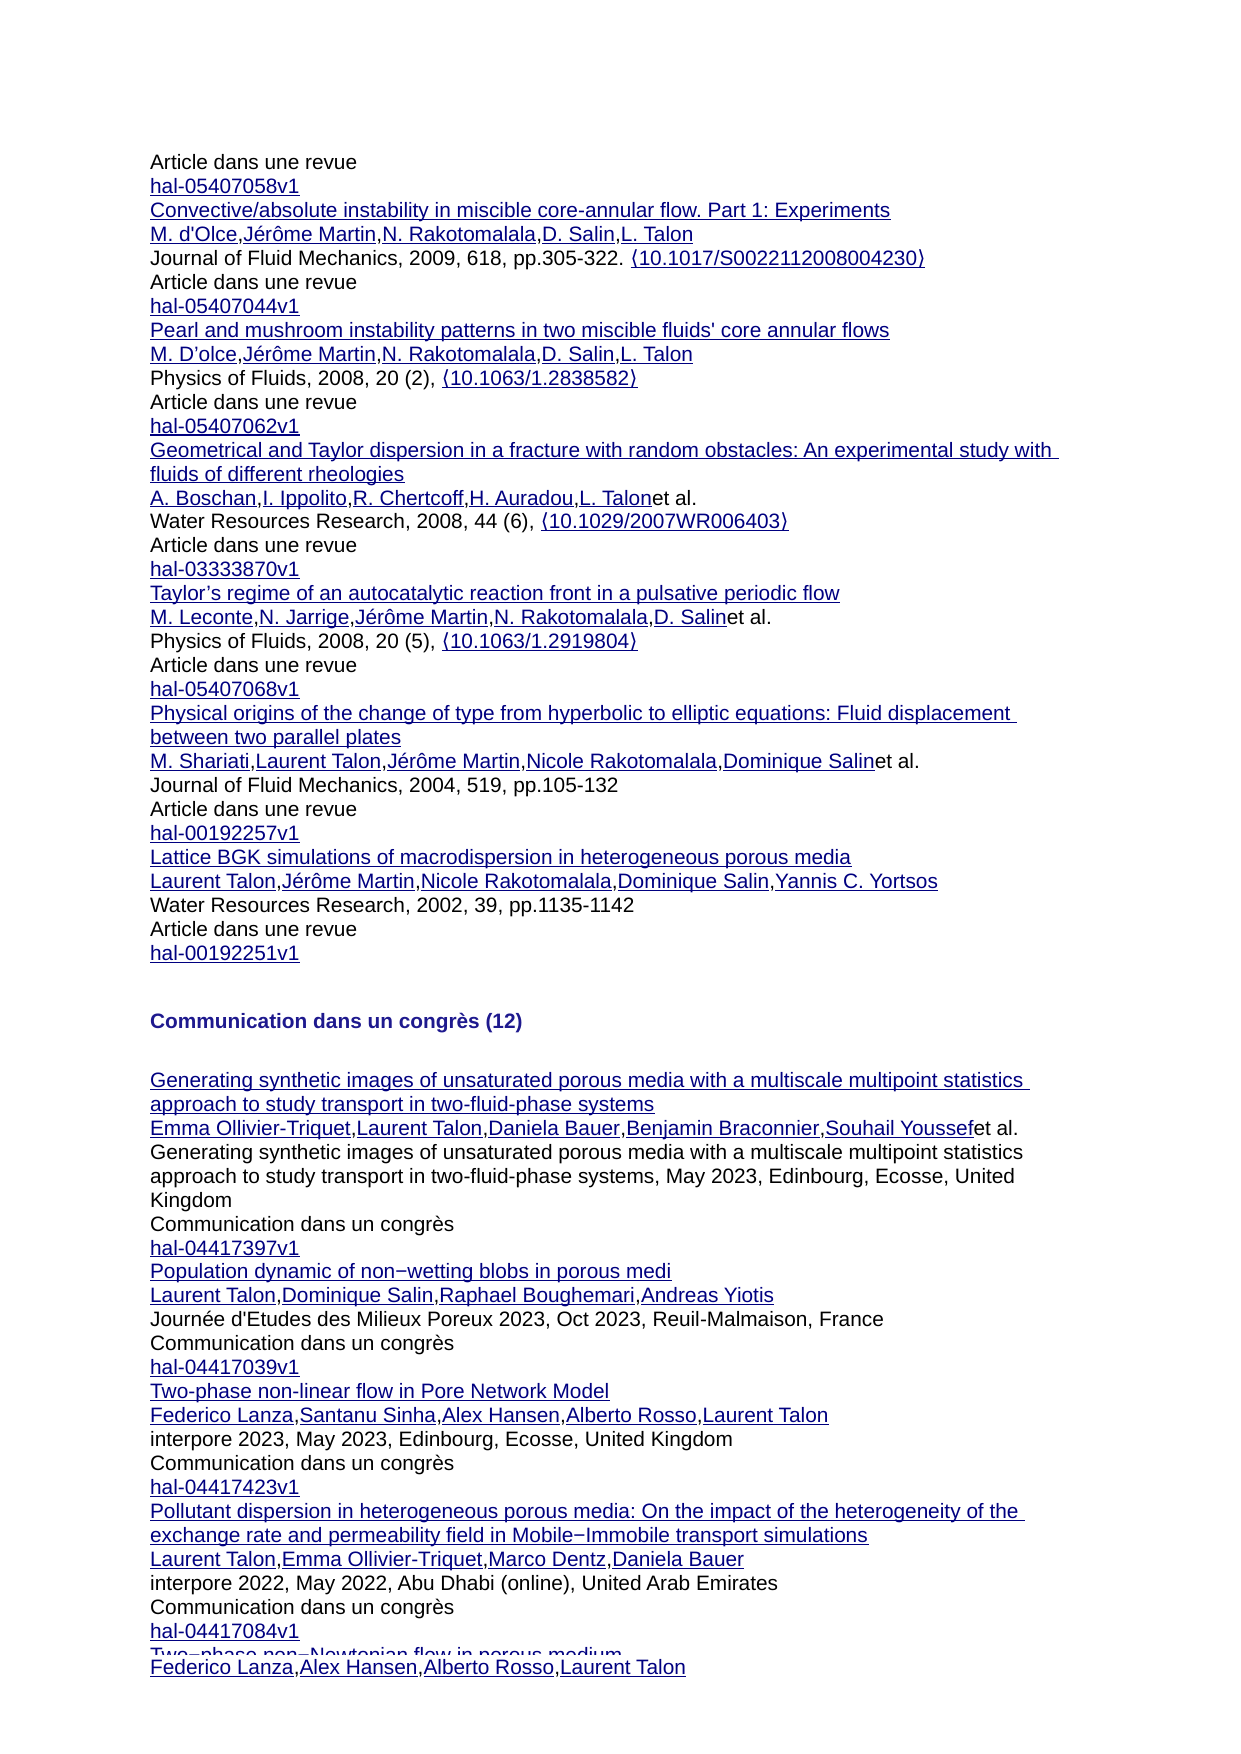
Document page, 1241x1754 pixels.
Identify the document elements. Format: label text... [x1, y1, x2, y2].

table_cell Two−phase non−Newtonian flow in porous medium Federico Lanza,Alex Hansen,Alberto Rosso,Laurent Talon [150, 1643, 1090, 1679]
table_cell Geometrical and Taylor dispersion in a fracture with random obstacles: An experimental study with fluids of different rheologies A. Boschan,I. Ippolito,R. Chertcoff,H. Auradou,L. Talonet al. Water Resources Research, 2008, 44 (6), ⟨10.1029/2007WR006403⟩ Article dans une revue hal-03333870v1 [150, 438, 1090, 581]
table_cell Convective/absolute instability in miscible core-annular flow. Part 1: Experiments M. d'Olce,Jérôme Martin,N. Rakotomalala,D. Salin,L. Talon Journal of Fluid Mechanics, 2009, 618, pp.305-322. ⟨10.1017/S0022112008004230⟩ Article dans une revue hal-05407044v1 [150, 198, 1090, 318]
table_cell Two-phase non-linear flow in Pore Network Model Federico Lanza,Santanu Sinha,Alex Hansen,Alberto Rosso,Laurent Talon interpore 2023, May 2023, Edinbourg, Ecosse, United Kingdom Communication dans un congrès hal-04417423v1 [150, 1379, 1090, 1499]
table_cell Physical origins of the change of type from hyperbolic to elliptic equations: Fluid displacement between two parallel plates M. Shariati,Laurent Talon,Jérôme Martin,Nicole Rakotomalala,Dominique Salinet al. Journal of Fluid Mechanics, 2004, 519, pp.105-132 Article dans une revue hal-00192257v1 [150, 701, 1090, 845]
table_cell Article dans une revue hal-05407058v1 [150, 150, 1090, 198]
table_cell Taylor’s regime of an autocatalytic reaction front in a pulsative periodic flow M. Leconte,N. Jarrige,Jérôme Martin,N. Rakotomalala,D. Salinet al. Physics of Fluids, 2008, 20 (5), ⟨10.1063/1.2919804⟩ Article dans une revue hal-05407068v1 [150, 581, 1090, 701]
table_cell Population dynamic of non−wetting blobs in porous medi Laurent Talon,Dominique Salin,Raphael Boughemari,Andreas Yiotis Journée d'Etudes des Milieux Poreux 2023, Oct 2023, Reuil-Malmaison, France Communication dans un congrès hal-04417039v1 [150, 1259, 1090, 1379]
table_cell Pollutant dispersion in heterogeneous porous media: On the impact of the heterogeneity of the exchange rate and permeability field in Mobile−Immobile transport simulations Laurent Talon,Emma Ollivier-Triquet,Marco Dentz,Daniela Bauer interpore 2022, May 2022, Abu Dhabi (online), United Arab Emirates Communication dans un congrès hal-04417084v1 [150, 1499, 1090, 1643]
table_header Generating synthetic images of unsaturated porous media with a multiscale multipoint statistics approach to study transport in two-fluid-phase systems Emma Ollivier-Triquet,Laurent Talon,Daniela Bauer,Benjamin Braconnier,Souhail Youssefet al. Generating synthetic images of unsaturated porous media with a multiscale multipoint statistics approach to study transport in two-fluid-phase systems, May 2023, Edinbourg, Ecosse, United Kingdom Communication dans un congrès hal-04417397v1 [150, 1068, 1090, 1259]
table_cell Lattice BGK simulations of macrodispersion in heterogeneous porous media Laurent Talon,Jérôme Martin,Nicole Rakotomalala,Dominique Salin,Yannis C. Yortsos Water Resources Research, 2002, 39, pp.1135-1142 Article dans une revue hal-00192251v1 [150, 845, 1090, 964]
table_cell Pearl and mushroom instability patterns in two miscible fluids' core annular flows M. D’olce,Jérôme Martin,N. Rakotomalala,D. Salin,L. Talon Physics of Fluids, 2008, 20 (2), ⟨10.1063/1.2838582⟩ Article dans une revue hal-05407062v1 [150, 318, 1090, 437]
subtitle Communication dans un congrès (12) [150, 1009, 1090, 1033]
